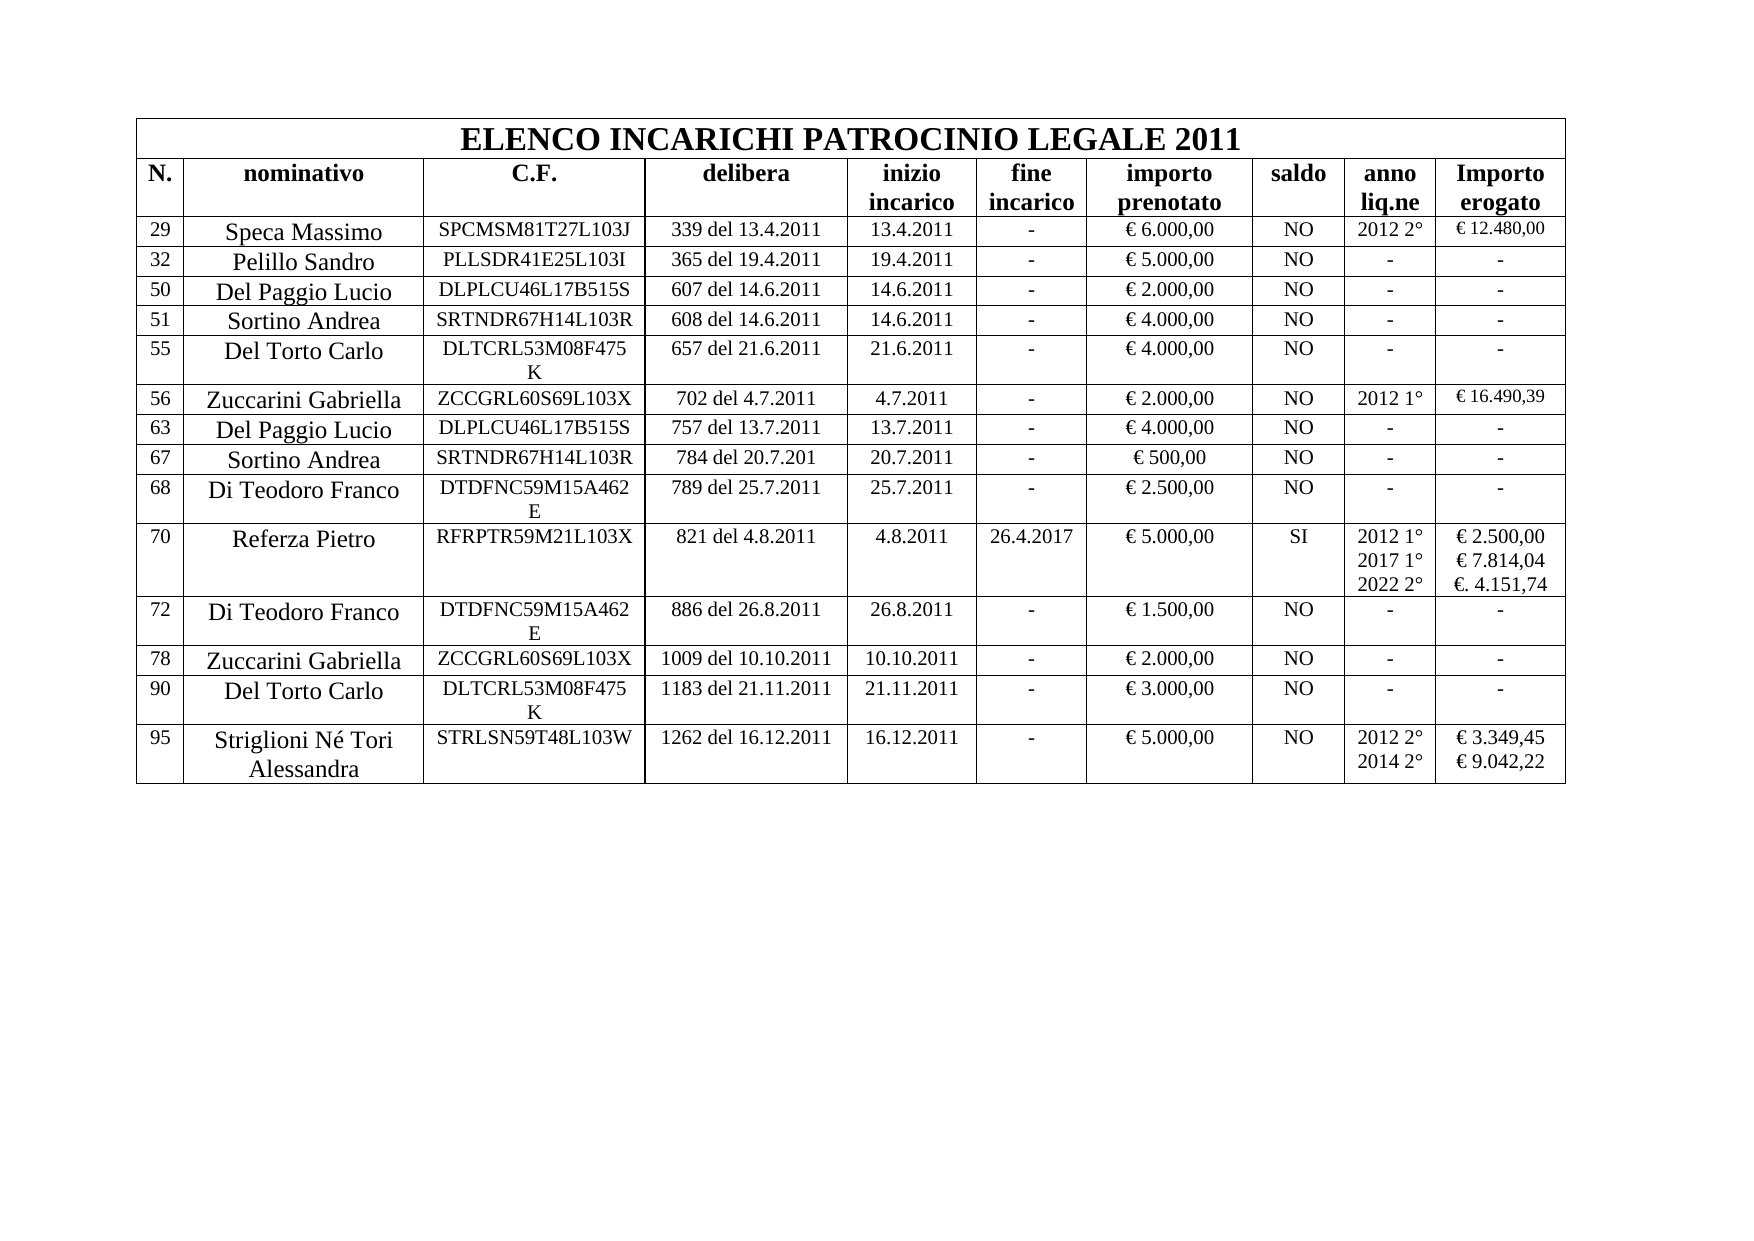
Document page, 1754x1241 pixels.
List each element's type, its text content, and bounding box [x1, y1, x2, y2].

table_cell 10.10.2011 [848, 646, 976, 675]
table_cell 68 [137, 475, 183, 523]
table_cell Zuccarini Gabriella [184, 385, 423, 414]
table_cell - [977, 676, 1086, 724]
table_cell 26.4.2017 [977, 524, 1086, 596]
table_cell NO [1253, 306, 1344, 335]
table_cell - [1436, 646, 1565, 675]
table_cell SPCMSM81T27L103J [424, 217, 644, 246]
table_cell NO [1253, 217, 1344, 246]
table_cell € 5.000,00 [1087, 247, 1252, 276]
table_cell 1183 del 21.11.2011 [646, 676, 847, 724]
table_cell 25.7.2011 [848, 475, 976, 523]
table_cell DTDFNC59M15A462E [424, 597, 644, 645]
table_cell RFRPTR59M21L103X [424, 524, 644, 596]
table_cell 757 del 13.7.2011 [646, 415, 847, 444]
table_cell SI [1253, 524, 1344, 596]
table_cell 1262 del 16.12.2011 [646, 725, 847, 783]
table_cell DTDFNC59M15A462E [424, 475, 644, 523]
table_cell - [1436, 336, 1565, 384]
table_cell NO [1253, 676, 1344, 724]
table_cell - [977, 306, 1086, 335]
table_cell € 3.349,45 € 9.042,22 [1436, 725, 1565, 783]
table_cell NO [1253, 336, 1344, 384]
table_cell € 3.000,00 [1087, 676, 1252, 724]
table_cell 21.6.2011 [848, 336, 976, 384]
table_cell - [1436, 247, 1565, 276]
table_cell € 2.000,00 [1087, 385, 1252, 414]
table_cell 784 del 20.7.201 [646, 445, 847, 474]
table_cell 1009 del 10.10.2011 [646, 646, 847, 675]
table_cell NO [1253, 725, 1344, 783]
table_cell - [1345, 676, 1435, 724]
table_cell € 2.500,00 [1087, 475, 1252, 523]
table_cell 607 del 14.6.2011 [646, 277, 847, 305]
table_cell - [977, 725, 1086, 783]
table_cell 56 [137, 385, 183, 414]
table_cell - [1436, 597, 1565, 645]
table_cell 14.6.2011 [848, 306, 976, 335]
table_cell - [1345, 445, 1435, 474]
table_cell 608 del 14.6.2011 [646, 306, 847, 335]
table_cell - [1345, 306, 1435, 335]
table_cell 63 [137, 415, 183, 444]
table_cell Pelillo Sandro [184, 247, 423, 276]
table_cell - [1345, 336, 1435, 384]
table_cell DLTCRL53M08F475K [424, 676, 644, 724]
table_cell € 1.500,00 [1087, 597, 1252, 645]
table_cell 70 [137, 524, 183, 596]
table_header ELENCO INCARICHI PATROCINIO LEGALE 2011 [137, 119, 1565, 157]
table_cell Zuccarini Gabriella [184, 646, 423, 675]
table_cell Referza Pietro [184, 524, 423, 596]
table_cell 2012 1° 2017 1° 2022 2° [1345, 524, 1435, 596]
table_cell - [977, 217, 1086, 246]
table_cell - [1436, 415, 1565, 444]
table_cell € 2.000,00 [1087, 277, 1252, 305]
table_cell STRLSN59T48L103W [424, 725, 644, 783]
table_cell - [977, 336, 1086, 384]
table_cell 67 [137, 445, 183, 474]
table_cell Sortino Andrea [184, 445, 423, 474]
table_cell 14.6.2011 [848, 277, 976, 305]
table_cell 789 del 25.7.2011 [646, 475, 847, 523]
table_cell Di Teodoro Franco [184, 475, 423, 523]
table_cell - [977, 385, 1086, 414]
table_cell Speca Massimo [184, 217, 423, 246]
table_cell NO [1253, 445, 1344, 474]
table_cell 339 del 13.4.2011 [646, 217, 847, 246]
table_cell N. [137, 159, 183, 216]
table_cell SRTNDR67H14L103R [424, 306, 644, 335]
table_cell - [977, 445, 1086, 474]
table_cell - [1345, 646, 1435, 675]
table_cell 90 [137, 676, 183, 724]
table_cell Di Teodoro Franco [184, 597, 423, 645]
table_cell € 5.000,00 [1087, 524, 1252, 596]
table_cell - [977, 475, 1086, 523]
table_cell NO [1253, 277, 1344, 305]
table_cell 55 [137, 336, 183, 384]
table_cell - [1345, 247, 1435, 276]
table_cell 19.4.2011 [848, 247, 976, 276]
table_cell 26.8.2011 [848, 597, 976, 645]
table_cell 821 del 4.8.2011 [646, 524, 847, 596]
table_cell 886 del 26.8.2011 [646, 597, 847, 645]
table_cell € 500,00 [1087, 445, 1252, 474]
table_cell 2012 2° 2014 2° [1345, 725, 1435, 783]
table_cell - [1436, 676, 1565, 724]
table_cell 13.4.2011 [848, 217, 976, 246]
table_cell Del Paggio Lucio [184, 277, 423, 305]
table_cell Del Paggio Lucio [184, 415, 423, 444]
table_cell € 2.000,00 [1087, 646, 1252, 675]
table_cell Striglioni Né Tori Alessandra [184, 725, 423, 783]
table_cell - [1436, 277, 1565, 305]
table_cell NO [1253, 385, 1344, 414]
table_cell - [1436, 445, 1565, 474]
table_cell 4.7.2011 [848, 385, 976, 414]
table_cell DLPLCU46L17B515S [424, 415, 644, 444]
table_cell 657 del 21.6.2011 [646, 336, 847, 384]
table_cell Sortino Andrea [184, 306, 423, 335]
table_cell 702 del 4.7.2011 [646, 385, 847, 414]
table_cell € 12.480,00 [1436, 217, 1565, 246]
table_cell 29 [137, 217, 183, 246]
table_cell - [977, 247, 1086, 276]
table_cell fine incarico [977, 159, 1086, 216]
table_cell 4.8.2011 [848, 524, 976, 596]
table_cell - [1345, 415, 1435, 444]
table_cell NO [1253, 597, 1344, 645]
table_cell Del Torto Carlo [184, 336, 423, 384]
table_cell - [1345, 277, 1435, 305]
table_cell 16.12.2011 [848, 725, 976, 783]
table_cell - [977, 597, 1086, 645]
table_cell 2012 1° [1345, 385, 1435, 414]
table_cell C.F. [424, 159, 644, 216]
table_cell € 2.500,00 € 7.814,04 €. 4.151,74 [1436, 524, 1565, 596]
table_cell € 16.490,39 [1436, 385, 1565, 414]
table_cell Del Torto Carlo [184, 676, 423, 724]
table_cell - [1345, 597, 1435, 645]
table_cell DLPLCU46L17B515S [424, 277, 644, 305]
table_cell saldo [1253, 159, 1344, 216]
table_cell ZCCGRL60S69L103X [424, 646, 644, 675]
table_cell 72 [137, 597, 183, 645]
table_cell inizio incarico [848, 159, 976, 216]
table_cell 365 del 19.4.2011 [646, 247, 847, 276]
table_cell 78 [137, 646, 183, 675]
table_cell nominativo [184, 159, 423, 216]
table_cell - [1436, 306, 1565, 335]
table_cell NO [1253, 415, 1344, 444]
table_cell SRTNDR67H14L103R [424, 445, 644, 474]
table_cell € 4.000,00 [1087, 415, 1252, 444]
table_cell importo prenotato [1087, 159, 1252, 216]
table_cell - [977, 277, 1086, 305]
table_cell anno liq.ne [1345, 159, 1435, 216]
table_cell € 6.000,00 [1087, 217, 1252, 246]
table_cell 20.7.2011 [848, 445, 976, 474]
table_cell 51 [137, 306, 183, 335]
table_cell - [1436, 475, 1565, 523]
table_cell 2012 2° [1345, 217, 1435, 246]
table_cell PLLSDR41E25L103I [424, 247, 644, 276]
table_cell Importo erogato [1436, 159, 1565, 216]
table_cell DLTCRL53M08F475K [424, 336, 644, 384]
table_cell 13.7.2011 [848, 415, 976, 444]
table_cell ZCCGRL60S69L103X [424, 385, 644, 414]
table_cell - [1345, 475, 1435, 523]
table_cell 50 [137, 277, 183, 305]
table_cell 95 [137, 725, 183, 783]
table_cell NO [1253, 247, 1344, 276]
table_cell 32 [137, 247, 183, 276]
table_cell € 4.000,00 [1087, 306, 1252, 335]
table_cell € 5.000,00 [1087, 725, 1252, 783]
table_cell € 4.000,00 [1087, 336, 1252, 384]
table_cell delibera [646, 159, 847, 216]
table_cell NO [1253, 475, 1344, 523]
table_cell - [977, 415, 1086, 444]
table_cell NO [1253, 646, 1344, 675]
table_cell - [977, 646, 1086, 675]
table_cell 21.11.2011 [848, 676, 976, 724]
